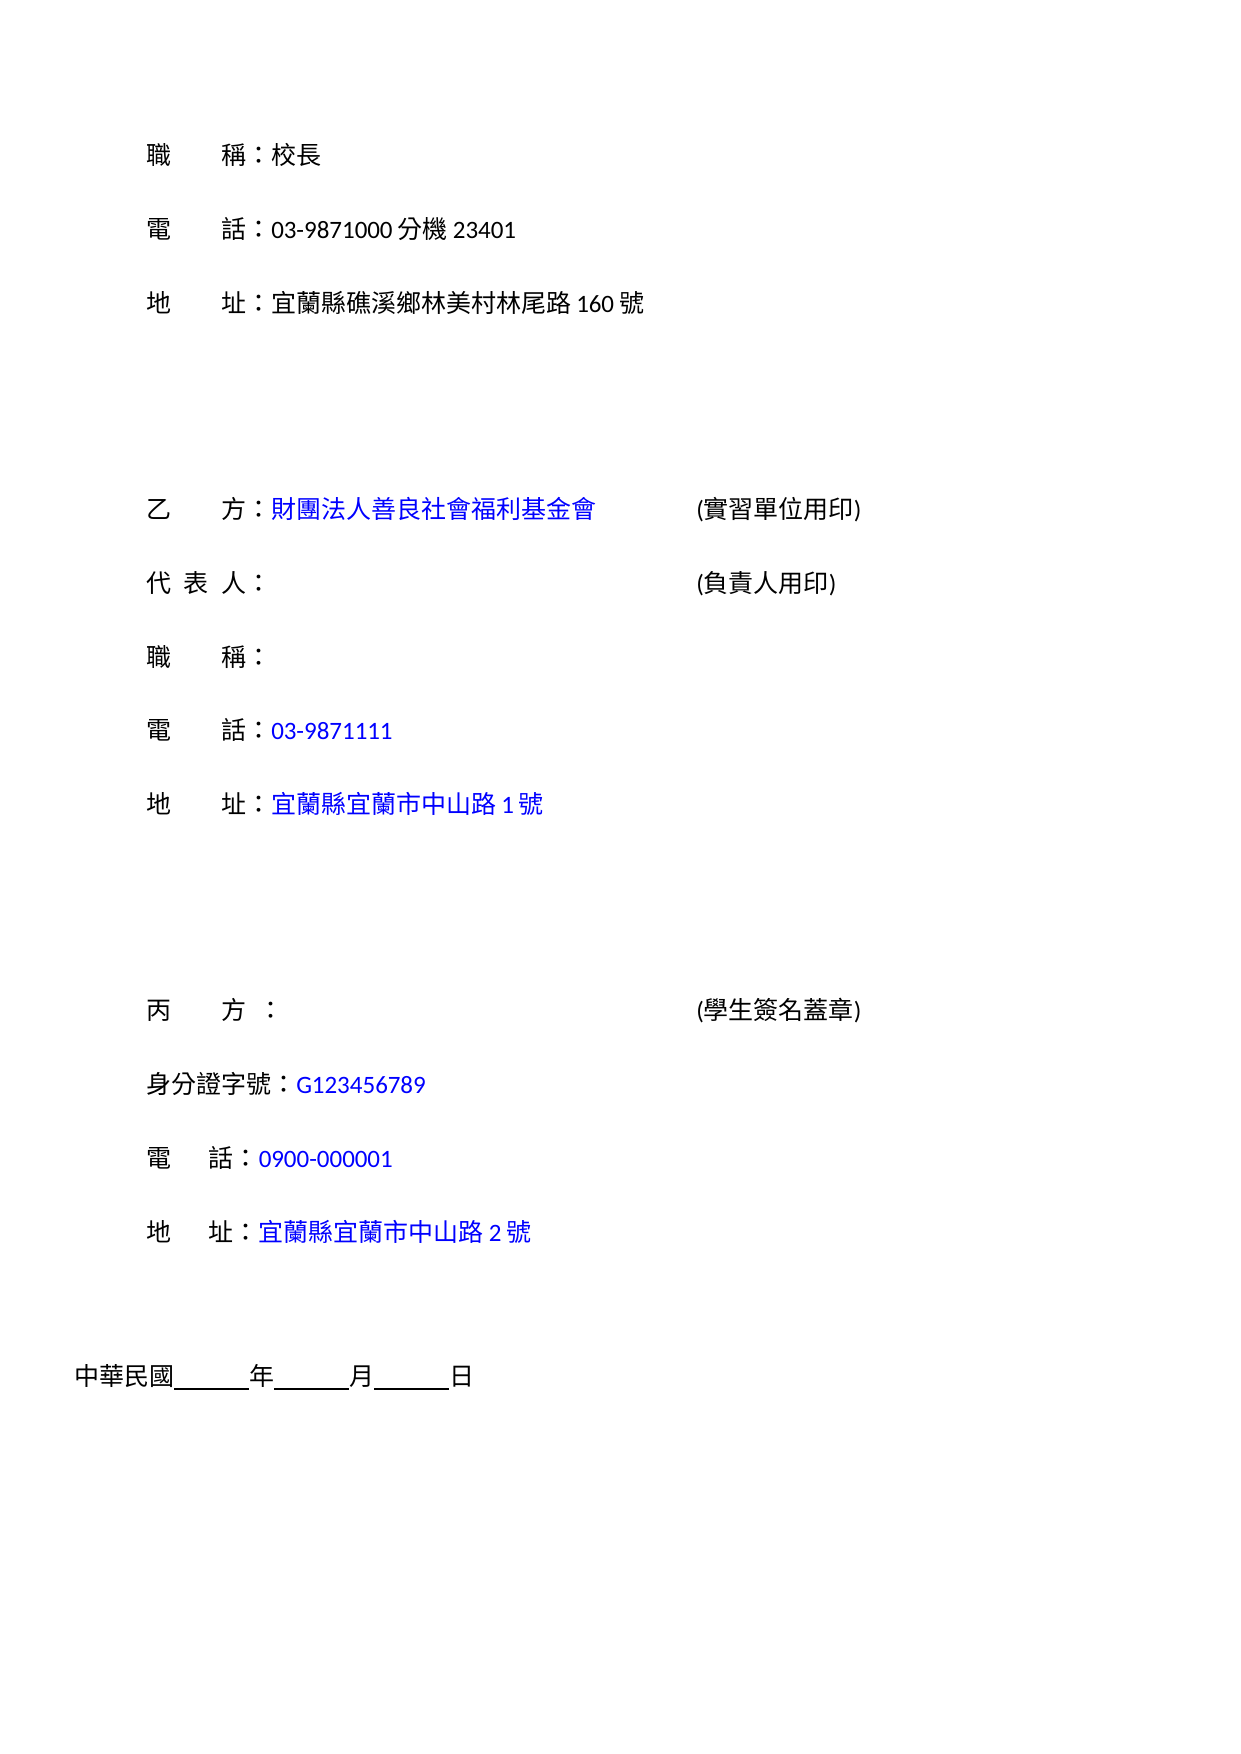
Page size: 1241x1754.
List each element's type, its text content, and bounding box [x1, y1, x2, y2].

text 中華民國 年 月 日 [74, 1333, 1122, 1396]
text 地 址：宜蘭縣宜蘭市中山路2號 [136, 1212, 1122, 1248]
text 丙 方 ： (學生簽名蓋章) [136, 991, 1122, 1027]
text 身分證字號：G123456789 [136, 1064, 1122, 1101]
text 乙 方：財團法人善良社會福利基金會 (實習單位用印) [136, 489, 1122, 526]
text 電 話：03-9871000分機23401 [136, 209, 1122, 246]
text 地 址：宜蘭縣礁溪鄉林美村林尾路160號 [136, 283, 1122, 319]
text 電 話：03-9871111 [136, 711, 1122, 747]
text 電 話：0900-000001 [136, 1138, 1122, 1174]
text 職 稱： [136, 637, 1122, 673]
text 職 稱：校長 [136, 136, 1122, 172]
text 地 址：宜蘭縣宜蘭市中山路1號 [136, 784, 1122, 821]
text 代 表 人： (負責人用印) [136, 563, 1122, 599]
